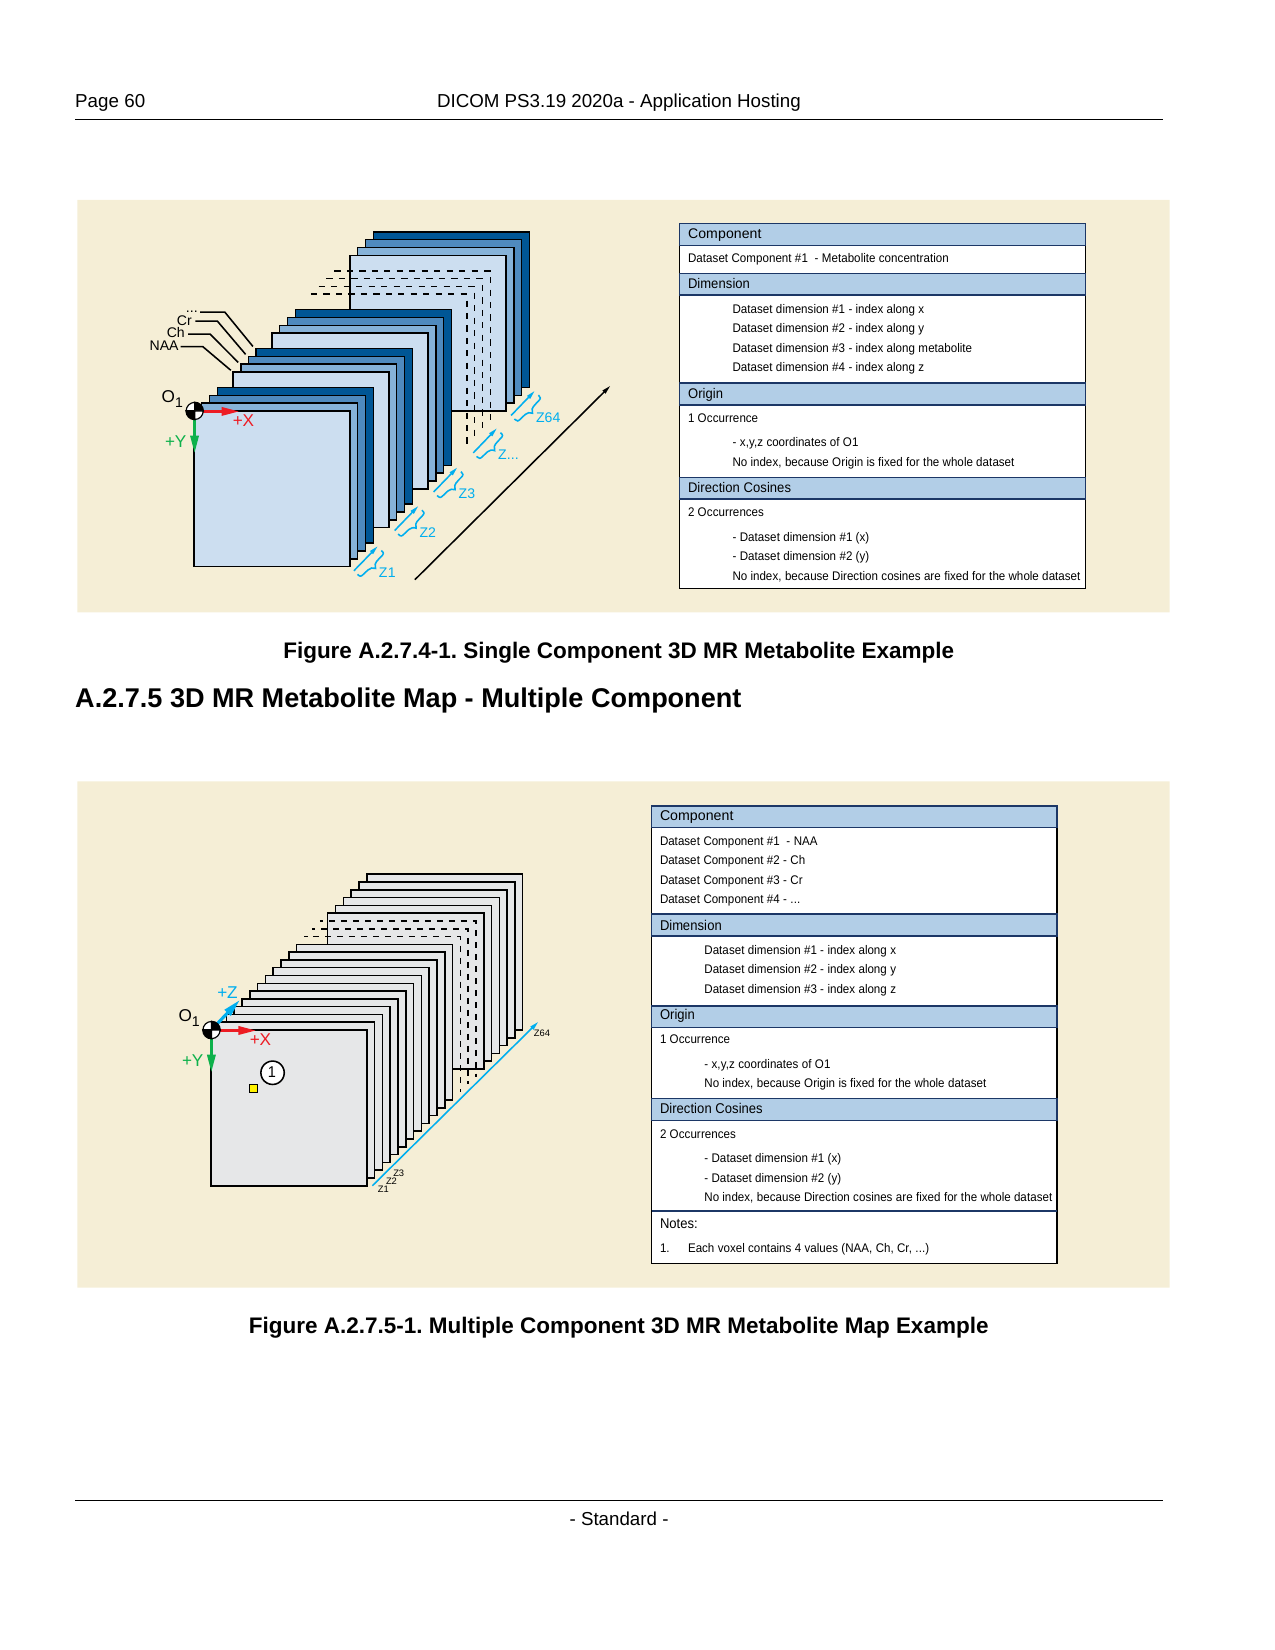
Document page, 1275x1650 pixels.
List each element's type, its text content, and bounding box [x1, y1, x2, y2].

text Figure A.2.7.5-1. Multiple Component 3D MR Metabolite Map Example [75, 1312, 1162, 1338]
text Figure A.2.7.4-1. Single Component 3D MR Metabolite Example [75, 637, 1162, 663]
text A.2.7.5 3D MR Metabolite Map - Multiple Component [75, 682, 1162, 713]
